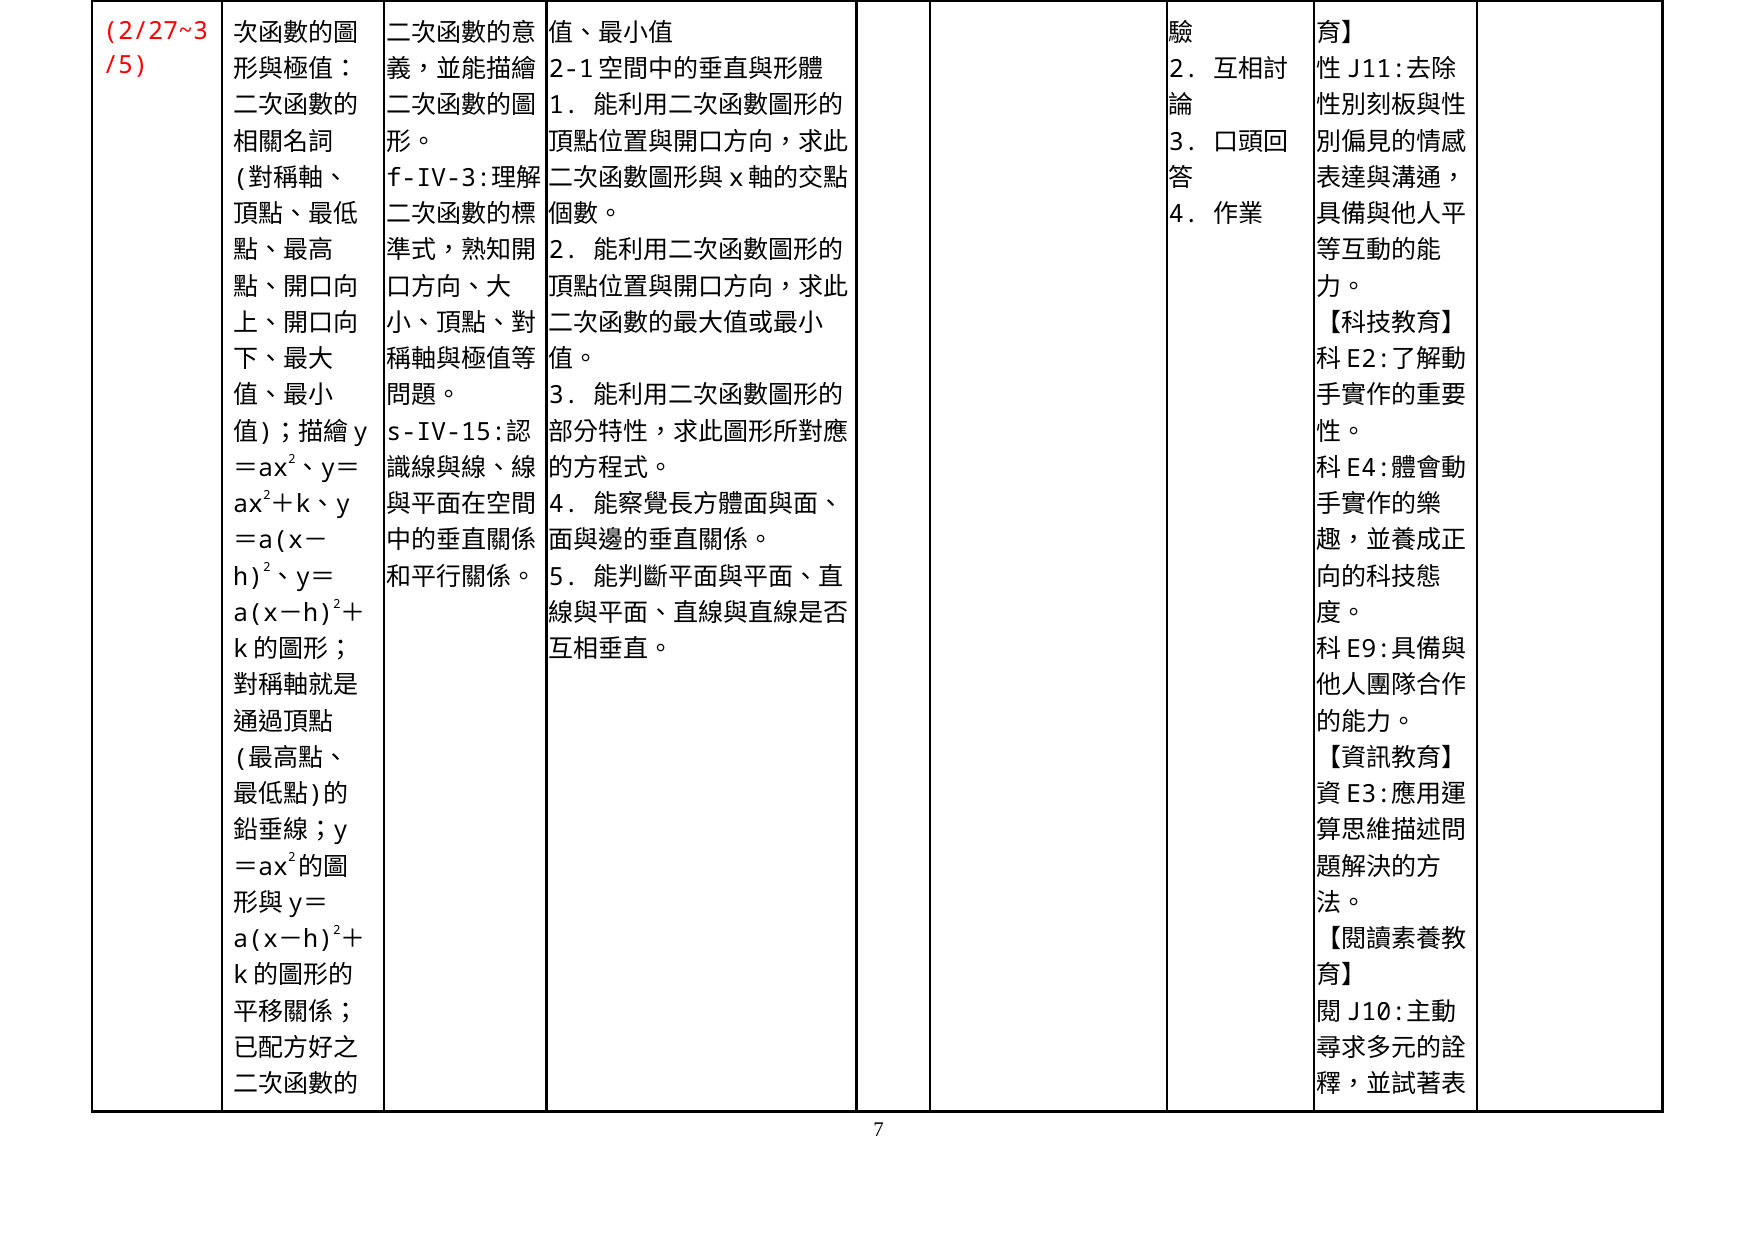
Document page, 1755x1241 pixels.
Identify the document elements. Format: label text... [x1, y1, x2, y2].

table_cell [1478, 2, 1661, 1110]
table_cell 二次函數的意義，並能描繪二次函數的圖形。 f-IV-3:理解二次函數的標準式，熟知開口方向、大小、頂點、對稱軸與極值等問題。 s-IV-15:認識線與線、線與平面在空間中的垂直關係和平行關係。 [385, 2, 545, 1110]
table_cell (2/27~3/5) [93, 2, 221, 1110]
table_cell [931, 2, 1166, 1110]
table_cell 育】 性J11:去除性別刻板與性別偏見的情感表達與溝通，具備與他人平等互動的能力。 【科技教育】 科E2:了解動手實作的重要性。 科E4:體會動手實作的樂趣，並養成正向的科技態度。 科E9:具備與他人團隊合作的能力。 【資訊教育】 資E3:應用運算思維描述問題解決的方法。 【閱讀素養教育】 閱J10:主動尋求多元的詮釋，並試著表 [1315, 2, 1476, 1110]
table_cell 值、最小值 2-1空間中的垂直與形體 1. 能利用二次函數圖形的頂點位置與開口方向，求此二次函數圖形與x軸的交點個數。 2. 能利用二次函數圖形的頂點位置與開口方向，求此二次函數的最大值或最小值。 3. 能利用二次函數圖形的部分特性，求此圖形所對應的方程式。 4. 能察覺長方體面與面、面與邊的垂直關係。 5. 能判斷平面與平面、直線與平面、直線與直線是否互相垂直。 [548, 2, 855, 1110]
table_cell 驗 2. 互相討論 3. 口頭回答 4. 作業 [1168, 2, 1313, 1110]
table_cell [858, 2, 929, 1110]
table_cell F-9-2:二次函數的圖形與極值：二次函數的相關名詞(對稱軸、頂點、最低點、最高點、開口向上、開口向下、最大值、最小值)；描繪y＝ax2、y＝ax2＋k、y＝a(x－h)2、y＝a(x－h)2＋k的圖形；對稱軸就是通過頂點(最高點、最低點)的鉛垂線；y＝ax2的圖形與y＝a(x－h)2＋k的圖形的平移關係；已配方好之二次函數的最大值與最小值。 S-9-12:空間中的線與平面：長方體與正四面體的示意圖，利用長方體與正四面體作為特例，介紹線與線的平行、垂直與歪斜關係，線與平面的垂直與平行關係。 [223, 2, 383, 1110]
